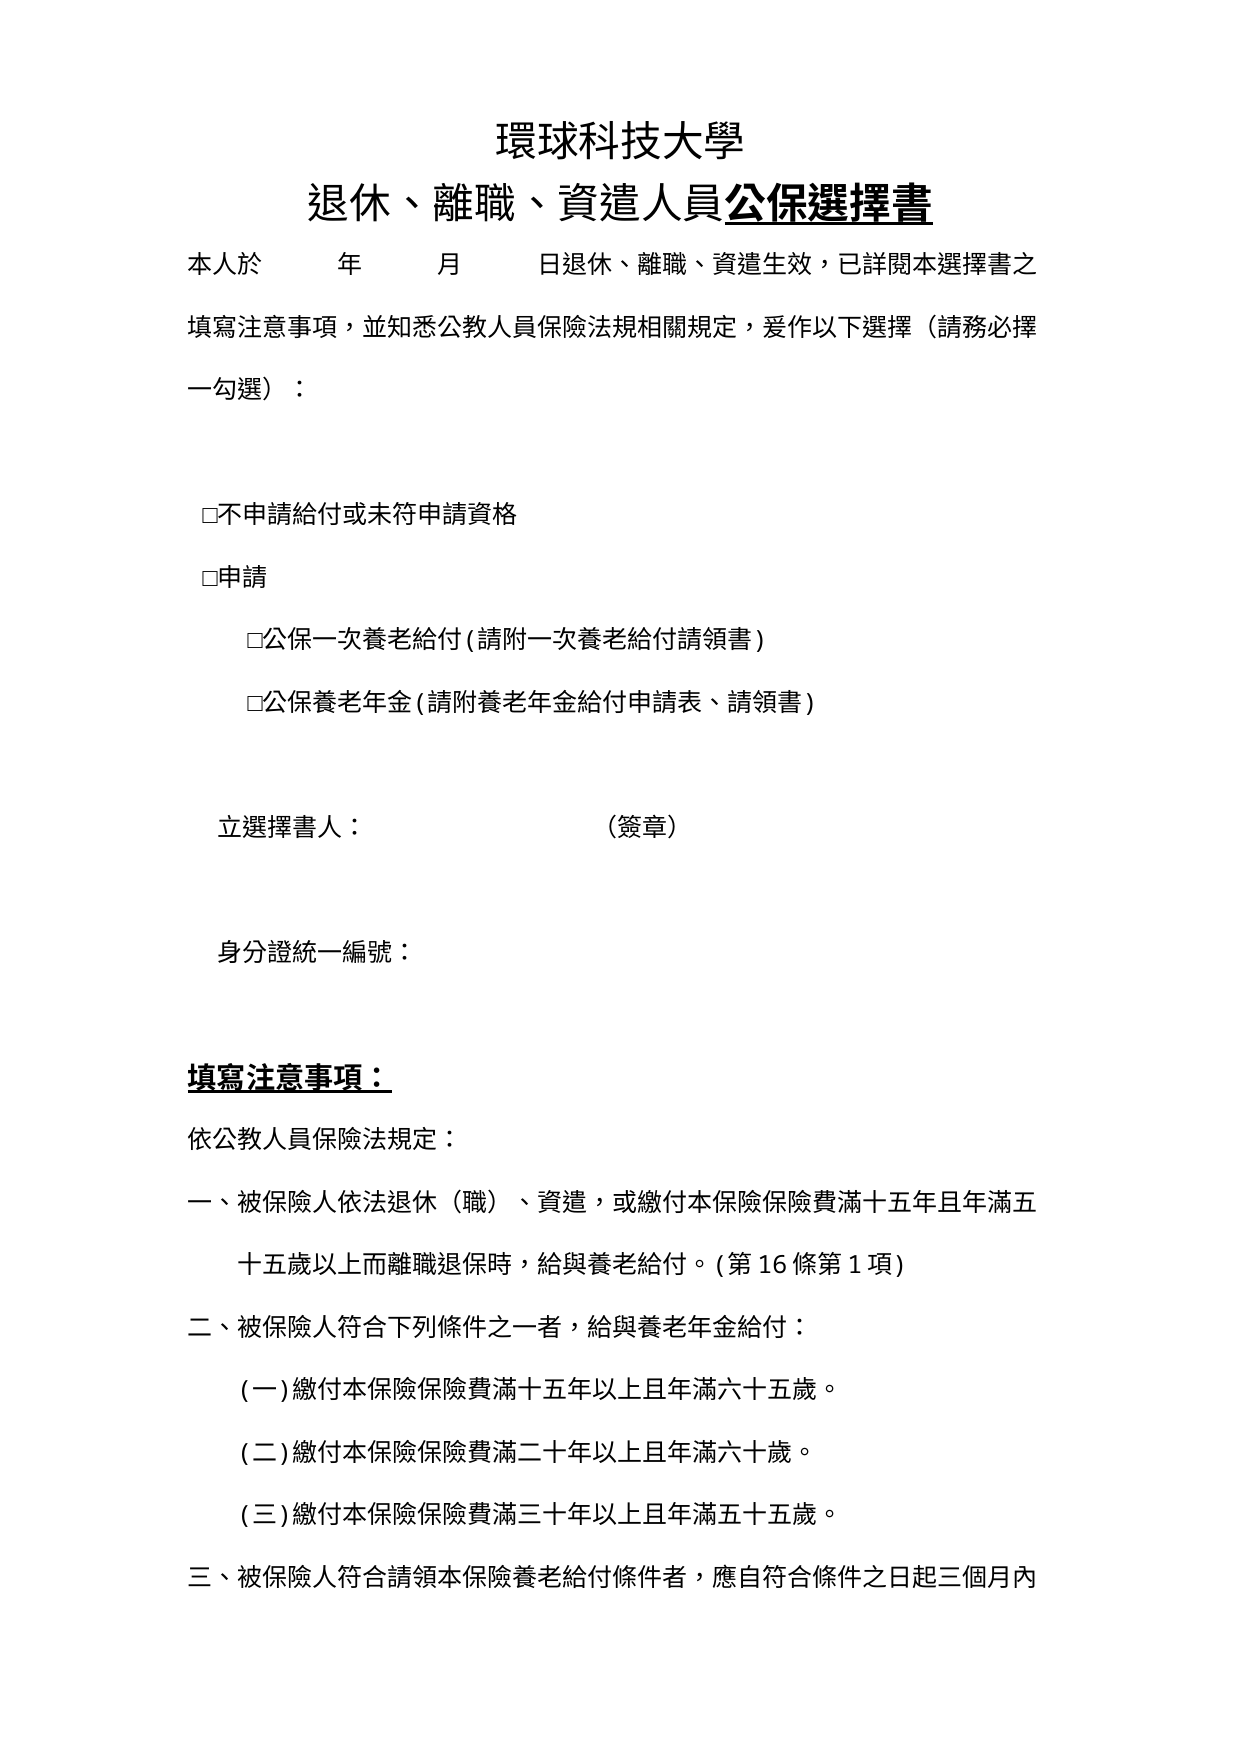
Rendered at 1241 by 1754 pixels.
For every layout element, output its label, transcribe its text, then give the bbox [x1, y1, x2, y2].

text 一、被保險人依法退休（職）、資遣，或繳付本保險保險費滿十五年且年滿五十五歲以上而離職退保時，給與養老給付。(第16條第1項) [187, 1159, 1053, 1284]
text (二)繳付本保險保險費滿二十年以上且年滿六十歲。 [237, 1409, 1053, 1471]
text □不申請給付或未符申請資格 [187, 471, 1053, 534]
text 立選擇書人： （簽章） [187, 784, 1053, 846]
text □公保養老年金(請附養老年金給付申請表、請領書) [187, 659, 1053, 721]
text 二、被保險人符合下列條件之一者，給與養老年金給付： [187, 1284, 1053, 1346]
text 三、被保險人符合請領本保險養老給付條件者，應自符合條件之日起三個月內 [187, 1534, 1053, 1596]
text 退休、離職、資遣人員公保選擇書 [187, 159, 1053, 221]
text 依公教人員保險法規定： [187, 1096, 1053, 1159]
text (三)繳付本保險保險費滿三十年以上且年滿五十五歲。 [237, 1471, 1053, 1534]
text 本人於 年 月 日退休、離職、資遣生效，已詳閱本選擇書之填寫注意事項，並知悉公教人員保險法規相關規定，爰作以下選擇（請務必擇一勾選）： [187, 221, 1053, 409]
text 填寫注意事項： [187, 1034, 1053, 1096]
text □公保一次養老給付(請附一次養老給付請領書) [187, 596, 1053, 659]
text (一)繳付本保險保險費滿十五年以上且年滿六十五歲。 [237, 1346, 1053, 1409]
text 環球科技大學 [187, 96, 1053, 159]
text □申請 [187, 534, 1053, 596]
text 身分證統一編號： [187, 909, 1053, 971]
